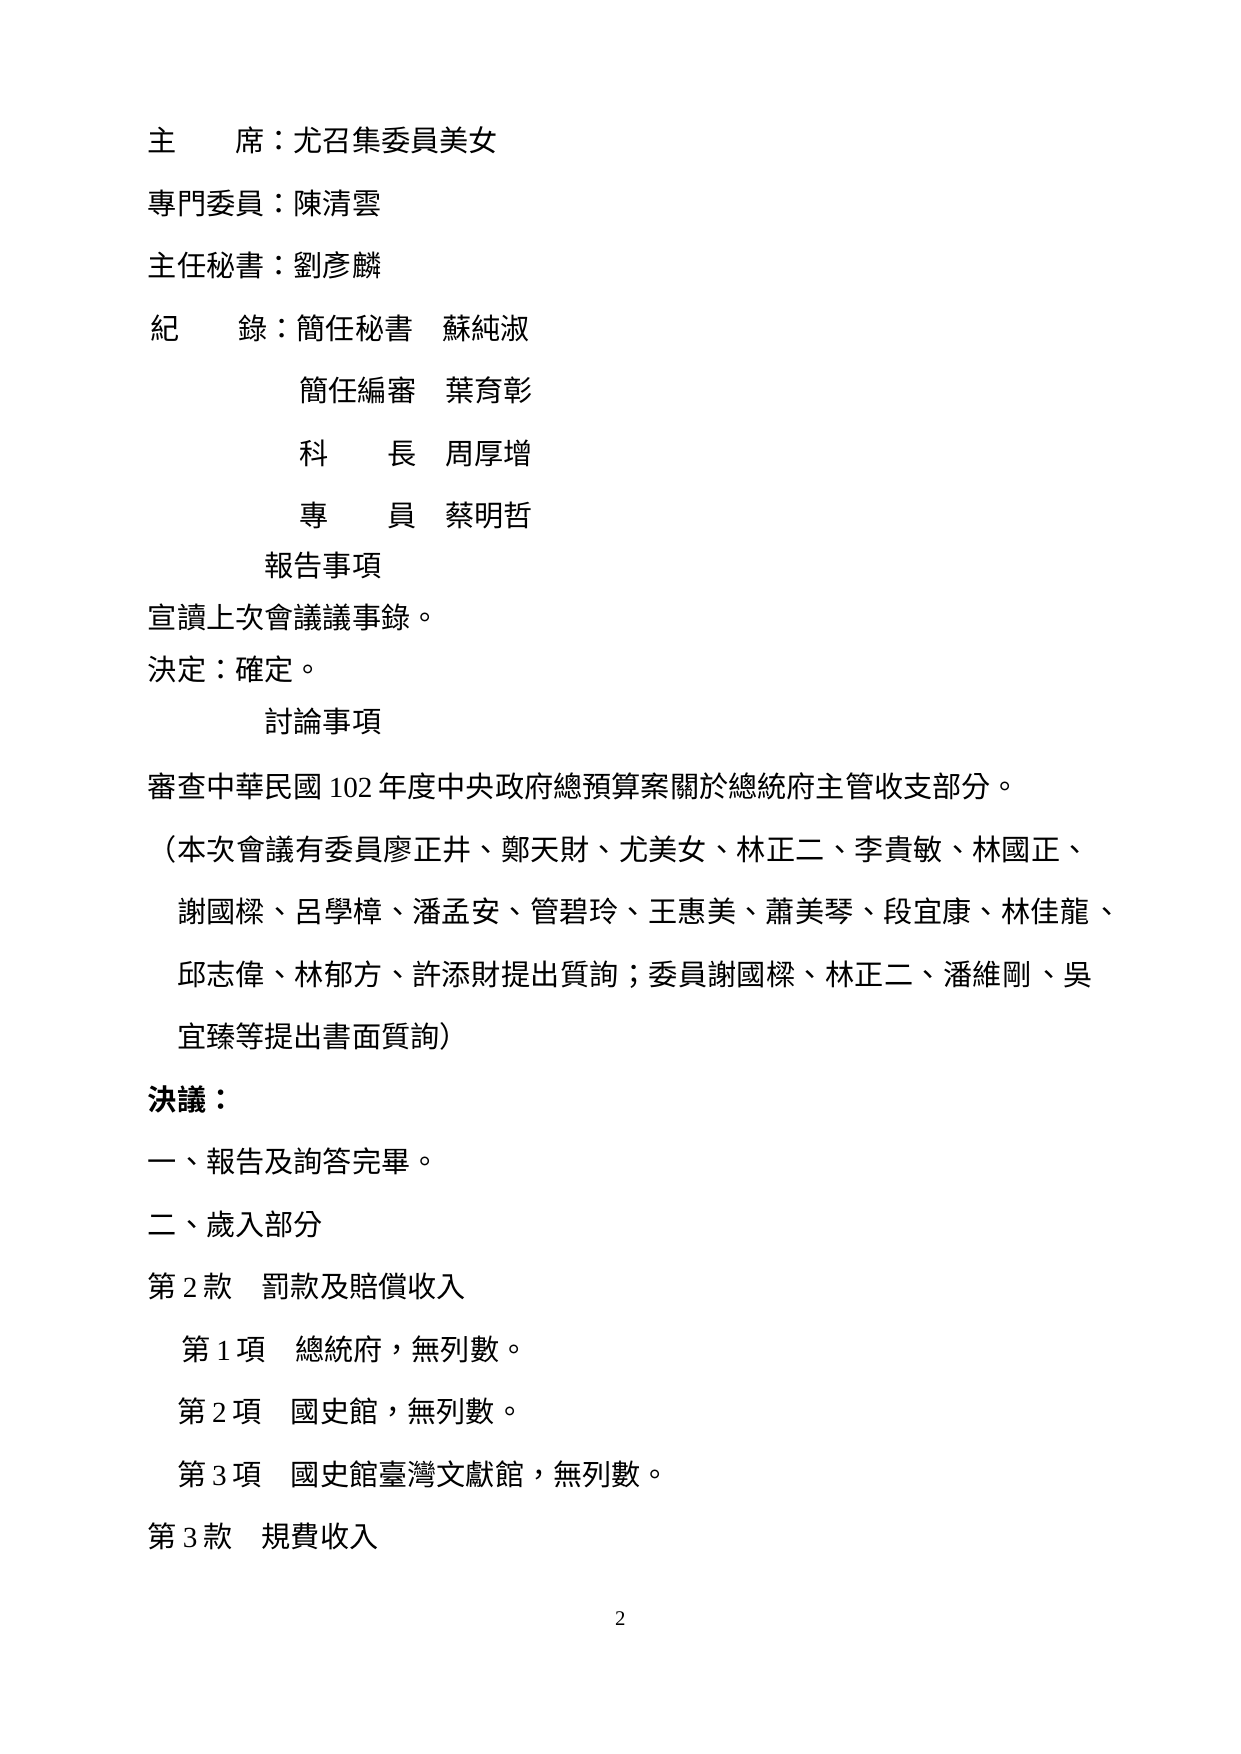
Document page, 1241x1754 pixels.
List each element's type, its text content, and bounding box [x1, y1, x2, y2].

text 第2款 罰款及賠償收入 [148, 1243, 1092, 1306]
text 簡任編審 葉育彰 [148, 347, 1092, 410]
text 第2項 國史館，無列數。 [148, 1368, 1092, 1431]
text 審查中華民國102年度中央政府總預算案關於總統府主管收支部分。 [148, 743, 1092, 806]
text 專 員 蔡明哲 [148, 472, 1092, 535]
text 一、報告及詢答完畢。 [148, 1118, 1092, 1181]
text 宣讀上次會議議事錄。 [148, 587, 1092, 639]
text 報告事項 [148, 535, 1092, 587]
text 科 長 周厚增 [148, 410, 1092, 472]
text 主任秘書：劉彥麟 [148, 222, 1092, 285]
text 第3項 國史館臺灣文獻館，無列數。 [148, 1431, 1092, 1493]
text 紀 錄：簡任秘書 蘇純淑 [148, 285, 1092, 347]
text 第3款 規費收入 [148, 1493, 1092, 1556]
text 決定：確定。 [148, 639, 1092, 691]
text 主 席：尤召集委員美女 [148, 97, 1092, 160]
text 二、歲入部分 [148, 1181, 1092, 1243]
text 決議： [148, 1056, 1092, 1118]
text 第1項 總統府，無列數。 [148, 1306, 1092, 1368]
text 專門委員：陳清雲 [148, 160, 1092, 222]
text 討論事項 [148, 691, 1092, 743]
text （本次會議有委員廖正井、鄭天財、尤美女、林正二、李貴敏、林國正、謝國樑、呂學樟、潘孟安、管碧玲、王惠美、蕭美琴、段宜康、林佳龍、邱志偉、林郁方、許添財提出質詢；委員謝國樑、林正二、潘維剛、吳宜臻等提出書面質詢） [148, 806, 1092, 1056]
